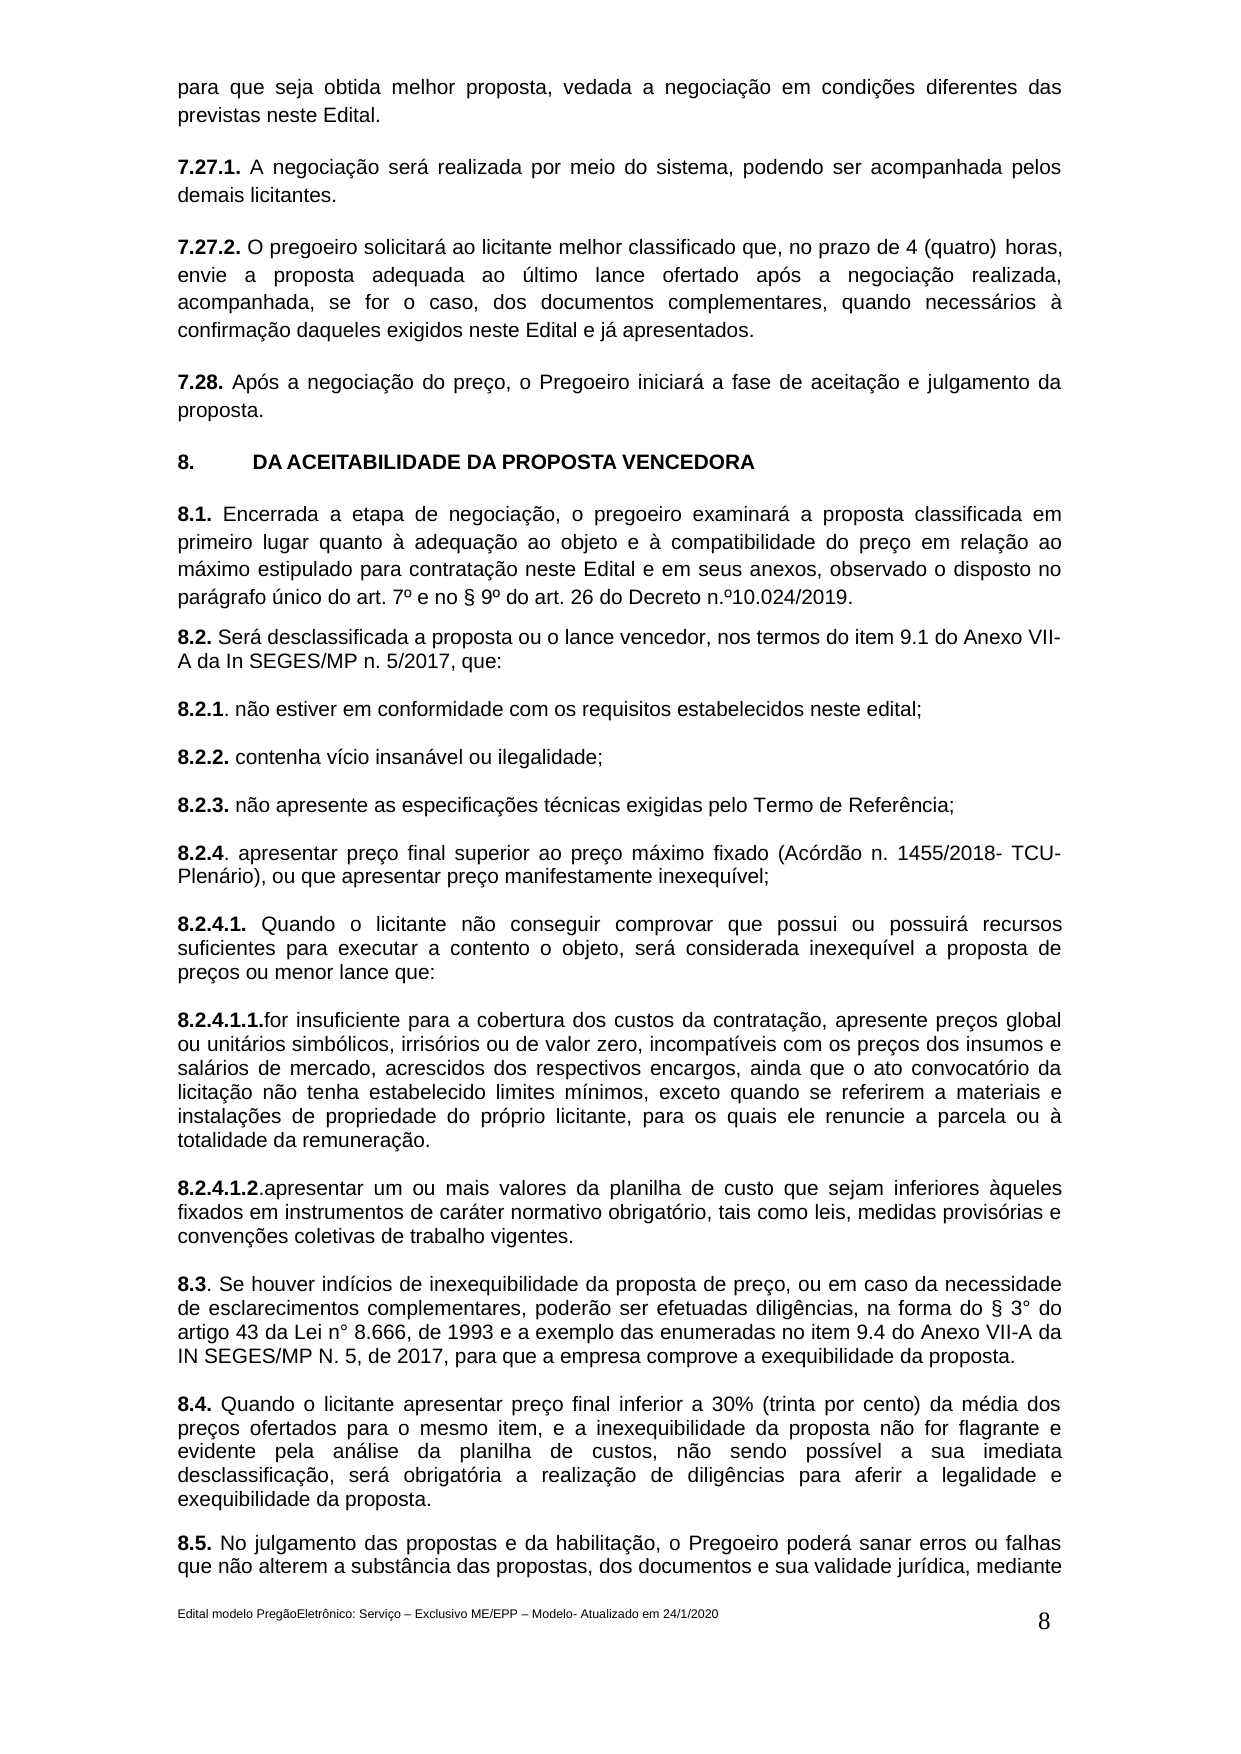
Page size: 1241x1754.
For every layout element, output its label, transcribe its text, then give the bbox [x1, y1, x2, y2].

list 7.28. Após a negociação do preço, o Pregoeiro iniciará a fase de aceitação e julgamento da proposta. [177, 370, 1063, 421]
text 8.4. Quando o licitante apresentar preço final inferior a 30% (trinta por cento) da média dos preços ofertados para o mesmo item, e a inexequibilidade da proposta não for flagrante e evidente pela análise da planilha de custos, não sendo possível a sua imediata desclassificação, será obrigatória a realização de diligências para aferir a legalidade e exequibilidade da proposta. [177, 1391, 1063, 1511]
list 7.27.1. A negociação será realizada por meio do sistema, podendo ser acompanhada pelos demais licitantes. [177, 155, 1063, 206]
list para que seja obtida melhor proposta, vedada a negociação em condições diferentes das previstas neste Edital. [177, 75, 1063, 126]
text 8.2.1. não estiver em conformidade com os requisitos estabelecidos neste edital; [177, 697, 1063, 721]
text 8.2.4.1.2.apresentar um ou mais valores da planilha de custo que sejam inferiores àqueles fixados em instrumentos de caráter normativo obrigatório, tais como leis, medidas provisórias e convenções coletivas de trabalho vigentes. [177, 1176, 1063, 1248]
text 8.2.2. contenha vício insanável ou ilegalidade; [177, 744, 1063, 768]
text 8.2.3. não apresente as especificações técnicas exigidas pelo Termo de Referência; [177, 792, 1063, 816]
text 8.2.4.1. Quando o licitante não conseguir comprovar que possui ou possuirá recursos suficientes para executar a contento o objeto, será considerada inexequível a proposta de preços ou menor lance que: [177, 912, 1063, 984]
subtitle 8. DA ACEITABILIDADE DA PROPOSTA VENCEDORA [177, 450, 1063, 474]
list 7.27.2. O pregoeiro solicitará ao licitante melhor classificado que, no prazo de 4 (quatro) horas, envie a proposta adequada ao último lance ofertado após a negociação realizada, acompanhada, se for o caso, dos documentos complementares, quando necessários à confirmação daqueles exigidos neste Edital e já apresentados. [177, 235, 1063, 341]
text 8.3. Se houver indícios de inexequibilidade da proposta de preço, ou em caso da necessidade de esclarecimentos complementares, poderão ser efetuadas diligências, na forma do § 3° do artigo 43 da Lei n° 8.666, de 1993 e a exemplo das enumeradas no item 9.4 do Anexo VII-A da IN SEGES/MP N. 5, de 2017, para que a empresa comprove a exequibilidade da proposta. [177, 1272, 1063, 1367]
text 8.5. No julgamento das propostas e da habilitação, o Pregoeiro poderá sanar erros ou falhas que não alterem a substância das propostas, dos documentos e sua validade jurídica, mediante [177, 1530, 1063, 1578]
list 8.1. Encerrada a etapa de negociação, o pregoeiro examinará a proposta classificada em primeiro lugar quanto à adequação ao objeto e à compatibilidade do preço em relação ao máximo estipulado para contratação neste Edital e em seus anexos, observado o disposto no parágrafo único do art. 7º e no § 9º do art. 26 do Decreto n.º10.024/2019. [177, 502, 1063, 609]
text 8.2.4.1.1.for insuficiente para a cobertura dos custos da contratação, apresente preços global ou unitários simbólicos, irrisórios ou de valor zero, incompatíveis com os preços dos insumos e salários de mercado, acrescidos dos respectivos encargos, ainda que o ato convocatório da licitação não tenha estabelecido limites mínimos, exceto quando se referirem a materiais e instalações de propriedade do próprio licitante, para os quais ele renuncie a parcela ou à totalidade da remuneração. [177, 1008, 1063, 1152]
text 8.2.4. apresentar preço final superior ao preço máximo fixado (Acórdão n. 1455/2018- TCU- Plenário), ou que apresentar preço manifestamente inexequível; [177, 840, 1063, 888]
text 8.2. Será desclassificada a proposta ou o lance vencedor, nos termos do item 9.1 do Anexo VII-A da In SEGES/MP n. 5/2017, que: [177, 625, 1063, 673]
